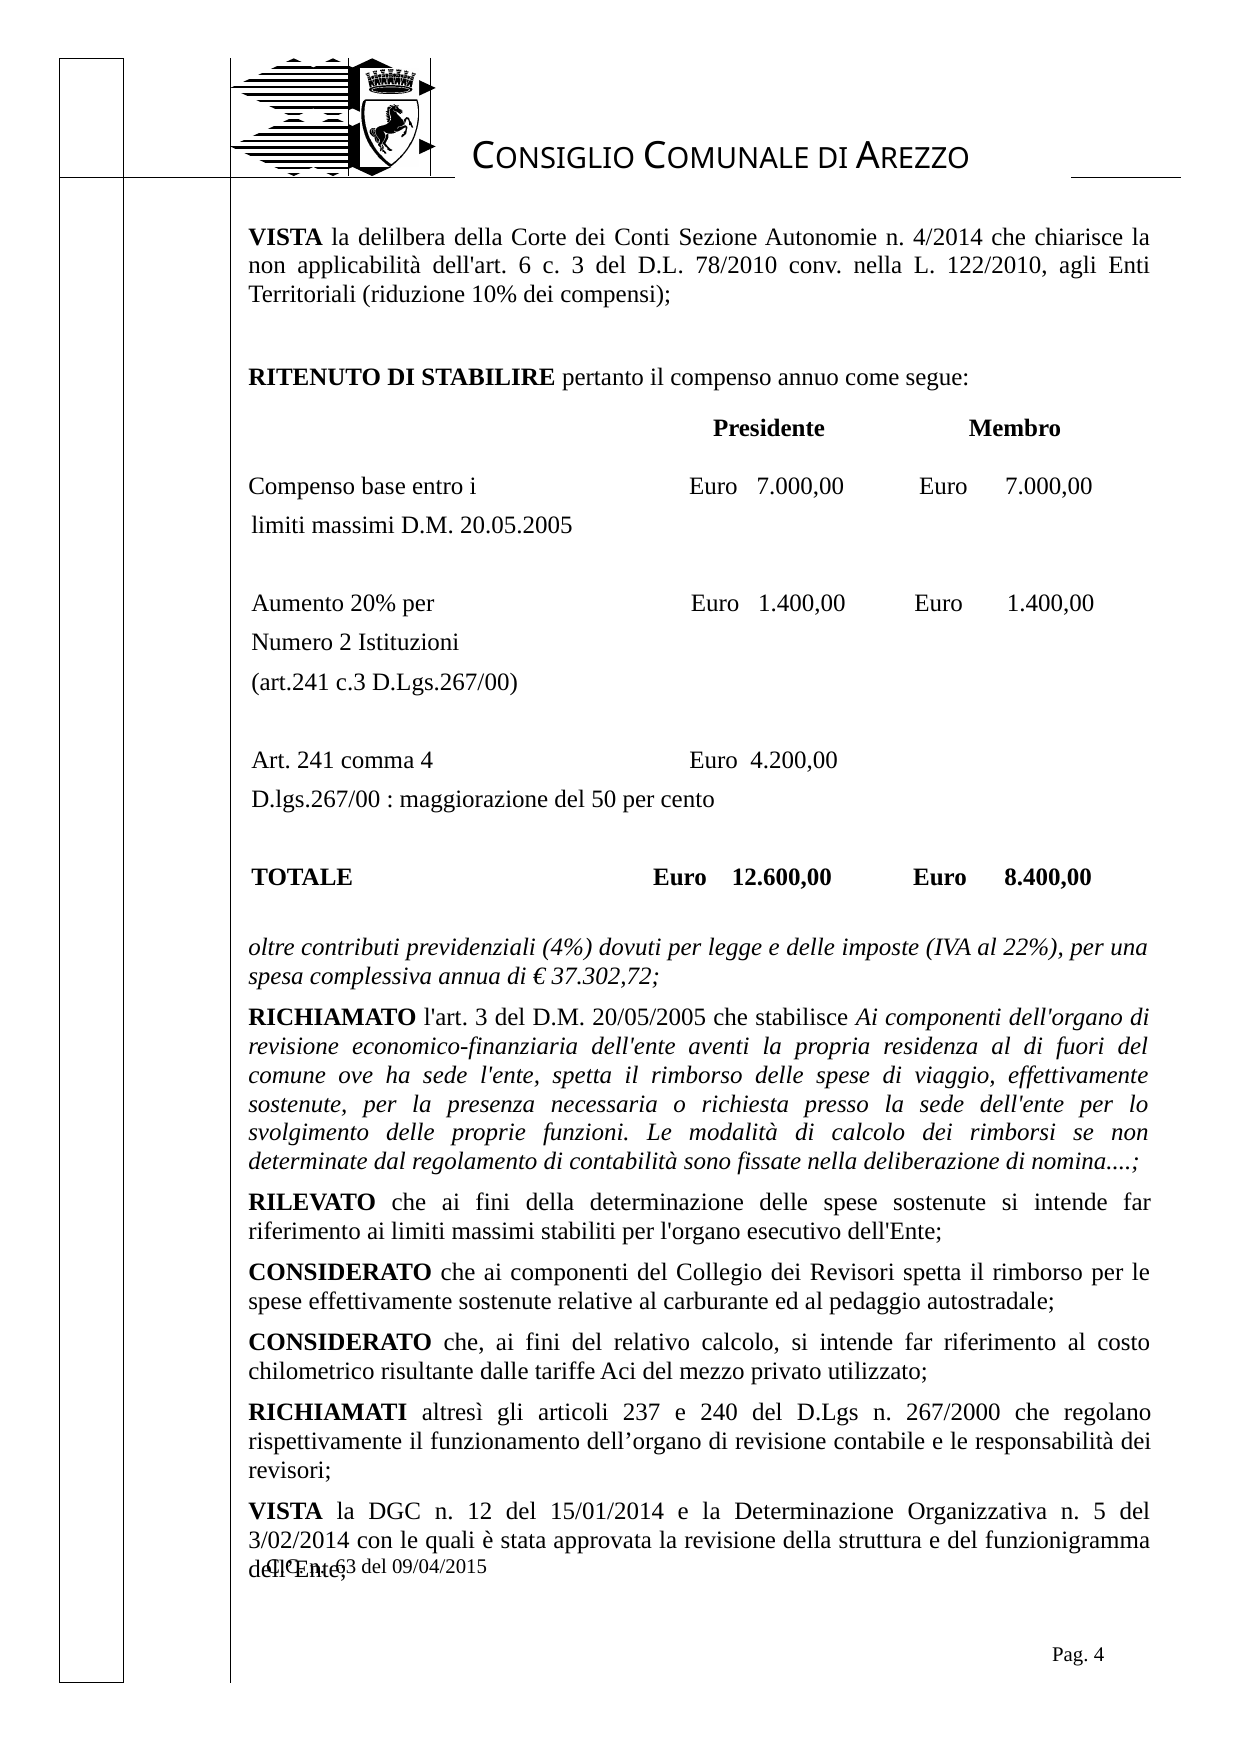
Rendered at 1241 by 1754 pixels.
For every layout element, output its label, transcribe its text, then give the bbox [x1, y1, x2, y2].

text VISTA la delilbera della Corte dei Conti Sezione Autonomie n. 4/2014 che chiarisce la non applicabilità dell'art. 6 c. 3 del D.L. 78/2010 conv. nella L. 122/2010, agli Enti Territoriali (riduzione 10% dei compensi); [248, 222, 1152, 308]
text Art. 241 comma 4 Euro 4.200,00 [251, 745, 1152, 774]
text Compenso base entro i Euro 7.000,00 Euro 7.000,00 [248, 471, 1152, 499]
text RICHIAMATI altresì gli articoli 237 e 240 del D.Lgs n. 267/2000 che regolano rispettivamente il funzionamento dell’organo di revisione contabile e le responsabilità dei revisori; [248, 1397, 1152, 1484]
text VISTA la DGC n. 12 del 15/01/2014 e la Determinazione Organizzativa n. 5 del 3/02/2014 con le quali è stata approvata la revisione della struttura e del funzionigramma dell’Ente; [248, 1496, 1152, 1582]
text oltre contributi previdenziali (4%) dovuti per legge e delle imposte (IVA al 22%), per una spesa complessiva annua di € 37.302,72; [248, 932, 1152, 990]
text (art.241 c.3 D.Lgs.267/00) [251, 667, 1152, 695]
text D.lgs.267/00 : maggiorazione del 50 per cento [251, 784, 1152, 813]
text TOTALE Euro 12.600,00 Euro 8.400,00 [251, 862, 1152, 891]
text CONSIDERATO che ai componenti del Collegio dei Revisori spetta il rimborso per le spese effettivamente sostenute relative al carburante ed al pedaggio autostradale; [248, 1257, 1152, 1315]
text Aumento 20% per Euro 1.400,00 Euro 1.400,00 [251, 588, 1152, 617]
text limiti massimi D.M. 20.05.2005 [251, 510, 1152, 539]
text CONSIDERATO che, ai fini del relativo calcolo, si intende far riferimento al costo chilometrico risultante dalle tariffe Aci del mezzo privato utilizzato; [248, 1327, 1152, 1385]
text Presidente Membro [251, 413, 1152, 442]
text Numero 2 Istituzioni [251, 627, 1152, 656]
text RICHIAMATO l'art. 3 del D.M. 20/05/2005 che stabilisce Ai componenti dell'organo di revisione economico-finanziaria dell'ente aventi la propria residenza al di fuori del comune ove ha sede l'ente, spetta il rimborso delle spese di viaggio, effettivamente sostenute, per la presenza necessaria o richiesta presso la sede dell'ente per lo svolgimento delle proprie funzioni. Le modalità di calcolo dei rimborsi se non determinate dal regolamento di contabilità sono fissate nella deliberazione di nomina....; [248, 1002, 1152, 1175]
text RILEVATO che ai fini della determinazione delle spese sostenute si intende far riferimento ai limiti massimi stabiliti per l'organo esecutivo dell'Ente; [248, 1187, 1152, 1245]
text RITENUTO DI STABILIRE pertanto il compenso annuo come segue: [248, 362, 1152, 390]
